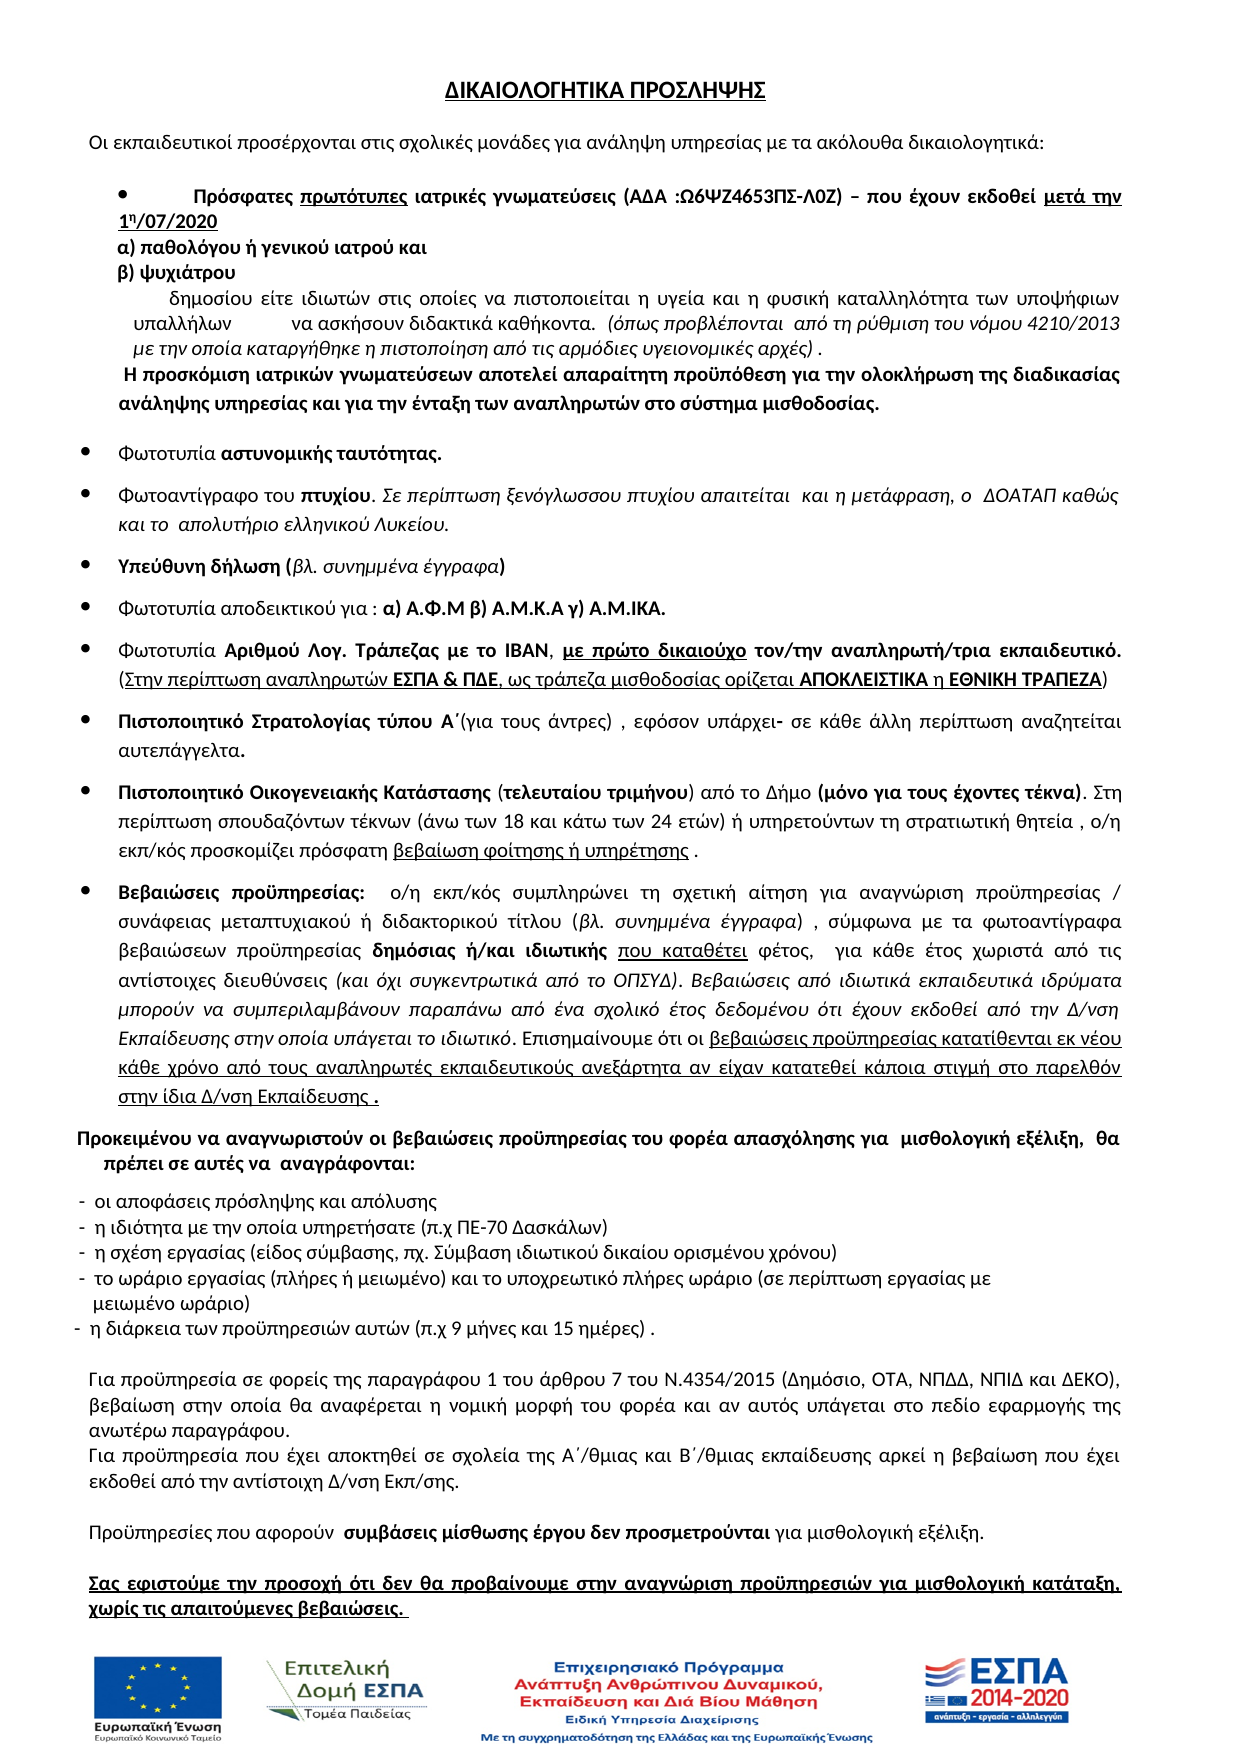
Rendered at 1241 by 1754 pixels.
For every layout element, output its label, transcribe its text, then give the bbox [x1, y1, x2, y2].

text - η σχέση εργασίας (είδος σύμβασης, πχ. Σύμβαση ιδιωτικού δικαίου ορισμένου χρόνου) [74, 1239, 1122, 1265]
text Για προϋπηρεσία σε φορείς της παραγράφου 1 του άρθρου 7 του Ν.4354/2015 (Δημόσιο, ΟΤΑ, ΝΠΔΔ, ΝΠΙΔ και ΔΕΚΟ), βεβαίωση στην οποία θα αναφέρεται η νομική μορφή του φορέα και αν αυτός υπάγεται στο πεδίο εφαρμογής της ανωτέρω παραγράφου. [89, 1366, 1122, 1443]
text α) παθολόγου ή γενικού ιατρού και [89, 234, 1122, 259]
text - οι αποφάσεις πρόσληψης και απόλυσης [74, 1188, 1122, 1214]
text Η προσκόμιση ιατρικών γνωματεύσεων αποτελεί απαραίτητη προϋπόθεση για την ολοκλήρωση της διαδικασίας ανάληψης υπηρεσίας και για την ένταξη των αναπληρωτών στο σύστημα μισθοδοσίας. [89, 361, 1122, 416]
text χωρίς τις απαιτούμενες βεβαιώσεις. [89, 1593, 1122, 1621]
list Φωτοτυπία Αριθμού Λογ. Τράπεζας με το ΙΒΑΝ, με πρώτο δικαιούχο τον/την αναπληρωτή/τρια εκπαιδευτικό. (Στην περίπτωση αναπληρωτών ΕΣΠΑ & ΠΔΕ, ως τράπεζα μισθοδοσίας ορίζεται ΑΠΟΚΛΕΙΣΤΙΚΑ η ΕΘΝΙΚΗ ΤΡΑΠΕΖΑ) [81, 637, 1122, 692]
text μειωμένο ωράριο) [74, 1290, 1122, 1316]
list Πιστοποιητικό Στρατολογίας τύπου Α΄(για τους άντρες) , εφόσον υπάρχει- σε κάθε άλλη περίπτωση αναζητείται αυτεπάγγελτα. [81, 708, 1122, 763]
list Υπεύθυνη δήλωση (βλ. συνημμένα έγγραφα) [81, 553, 1122, 579]
text - η ιδιότητα με την οποία υπηρετήσατε (π.χ ΠΕ-70 Δασκάλων) [74, 1214, 1122, 1239]
text Προϋπηρεσίες που αφορούν συμβάσεις μίσθωσης έργου δεν προσμετρούνται για μισθολογική εξέλιξη. [89, 1519, 1122, 1544]
list Βεβαιώσεις προϋπηρεσίας: ο/η εκπ/κός συμπληρώνει τη σχετική αίτηση για αναγνώριση προϋπηρεσίας / συνάφειας μεταπτυχιακού ή διδακτορικού τίτλου (βλ. συνημμένα έγγραφα) , σύμφωνα με τα φωτοαντίγραφα βεβαιώσεων προϋπηρεσίας δημόσιας ή/και ιδιωτικής που καταθέτει φέτος, για κάθε έτος χωριστά από τις αντίστοιχες διευθύνσεις (και όχι συγκεντρωτικά από το ΟΠΣΥΔ). Βεβαιώσεις από ιδιωτικά εκπαιδευτικά ιδρύματα μπορούν να συμπεριλαμβάνουν παραπάνω από ένα σχολικό έτος δεδομένου ότι έχουν εκδοθεί από την Δ/νση Εκπαίδευσης στην οποία υπάγεται το ιδιωτικό. Επισημαίνουμε ότι οι βεβαιώσεις προϋπηρεσίας κατατίθενται εκ νέου κάθε χρόνο από τους αναπληρωτές εκπαιδευτικούς ανεξάρτητα αν είχαν κατατεθεί κάποια στιγμή στο παρελθόν στην ίδια Δ/νση Εκπαίδευσης . [81, 879, 1122, 1109]
text Οι εκπαιδευτικοί προσέρχονται στις σχολικές μονάδες για ανάληψη υπηρεσίας με τα ακόλουθα δικαιολογητικά: [89, 129, 1122, 155]
list Φωτοτυπία αποδεικτικού για : α) Α.Φ.Μ β) Α.Μ.Κ.Α γ) Α.Μ.ΙΚΑ. [81, 595, 1122, 621]
list Φωτοαντίγραφο του πτυχίου. Σε περίπτωση ξενόγλωσσου πτυχίου απαιτείται και η μετάφραση, ο ΔΟΑΤΑΠ καθώς και το απολυτήριο ελληνικού Λυκείου. [81, 482, 1122, 537]
list Φωτοτυπία αστυνομικής ταυτότητας. [81, 440, 1122, 466]
text - η διάρκεια των προϋπηρεσιών αυτών (π.χ 9 μήνες και 15 ημέρες) . [74, 1316, 1122, 1341]
text Προκειμένου να αναγνωριστούν οι βεβαιώσεις προϋπηρεσίας του φορέα απασχόλησης για μισθολογική εξέλιξη, θα πρέπει σε αυτές να αναγράφονται: [0, 1125, 1122, 1176]
text - το ωράριο εργασίας (πλήρες ή μειωμένο) και το υποχρεωτικό πλήρες ωράριο (σε περίπτωση εργασίας με [74, 1265, 1122, 1290]
text ΔΙΚΑΙΟΛΟΓΗΤΙΚΑ ΠΡΟΣΛΗΨΗΣ [89, 74, 1122, 104]
text β) ψυχιάτρου [89, 259, 1122, 285]
list Πρόσφατες πρωτότυπες ιατρικές γνωματεύσεις (ΑΔΑ :Ω6ΨΖ4653ΠΣ-Λ0Ζ) – που έχουν εκδοθεί μετά την 1η/07/2020 [118, 183, 1122, 234]
text Για προϋπηρεσία που έχει αποκτηθεί σε σχολεία της Α΄/θμιας και Β΄/θμιας εκπαίδευσης αρκεί η βεβαίωση που έχει εκδοθεί από την αντίστοιχη Δ/νση Εκπ/σης. [89, 1443, 1122, 1493]
text δημοσίου είτε ιδιωτών στις οποίες να πιστοποιείται η υγεία και η φυσική καταλληλότητα των υποψήφιων υπαλλήλων να ασκήσουν διδακτικά καθήκοντα. (όπως προβλέπονται από τη ρύθμιση του νόμου 4210/2013 με την οποία καταργήθηκε η πιστοποίηση από τις αρμόδιες υγειονομικές αρχές) . [89, 285, 1122, 361]
text Σας εφιστούμε την προσοχή ότι δεν θα προβαίνουμε στην αναγνώριση προϋπηρεσιών για μισθολογική κατάταξη, [89, 1570, 1122, 1591]
list Πιστοποιητικό Οικογενειακής Κατάστασης (τελευταίου τριμήνου) από το Δήμο (μόνο για τους έχοντες τέκνα). Στη περίπτωση σπουδαζόντων τέκνων (άνω των 18 και κάτω των 24 ετών) ή υπηρετούντων τη στρατιωτική θητεία , ο/η εκπ/κός προσκομίζει πρόσφατη βεβαίωση φοίτησης ή υπηρέτησης . [81, 779, 1122, 863]
